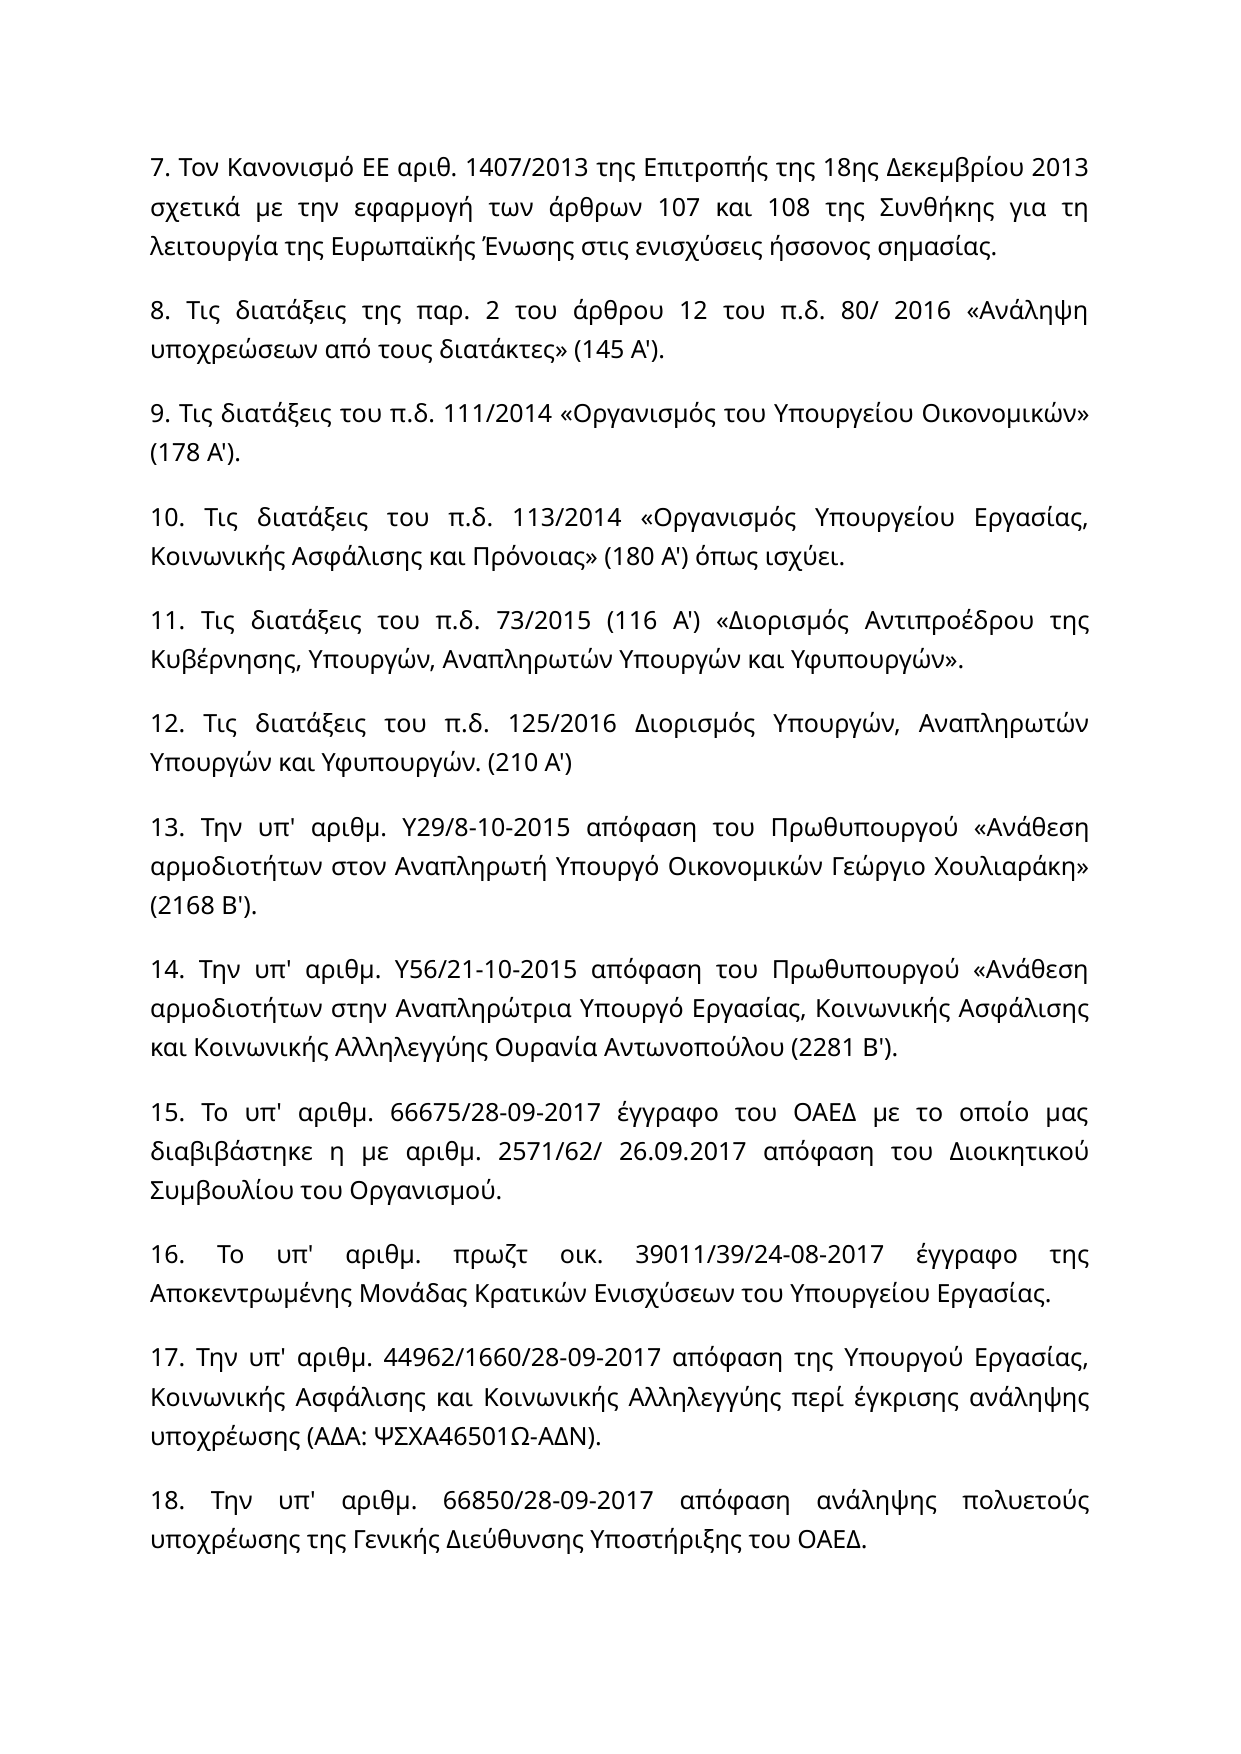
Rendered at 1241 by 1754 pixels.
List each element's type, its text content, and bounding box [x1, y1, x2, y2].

text 13. Την υπ' αριθμ. Υ29/8-10-2015 απόφαση του Πρωθυπουργού «Ανάθεση αρμοδιοτήτων στον Αναπληρωτή Υπουργό Οικονομικών Γεώργιο Χουλιαράκη» (2168 Β'). [150, 809, 1090, 922]
text 15. Το υπ' αριθμ. 66675/28-09-2017 έγγραφο του ΟΑΕΔ με το οποίο μας διαβιβάστηκε η με αριθμ. 2571/62/ 26.09.2017 απόφαση του Διοικητικού Συμβουλίου του Οργανισμού. [150, 1094, 1090, 1207]
text 7. Τον Κανονισμό ΕΕ αριθ. 1407/2013 της Επιτροπής της 18ης Δεκεμβρίου 2013 σχετικά με την εφαρμογή των άρθρων 107 και 108 της Συνθήκης για τη λειτουργία της Ευρωπαϊκής Ένωσης στις ενισχύσεις ήσσονος σημασίας. [150, 150, 1090, 262]
text 18. Την υπ' αριθμ. 66850/28-09-2017 απόφαση ανάληψης πολυετούς υποχρέωσης της Γενικής Διεύθυνσης Υποστήριξης του ΟΑΕΔ. [150, 1482, 1090, 1556]
text 14. Την υπ' αριθμ. Υ56/21-10-2015 απόφαση του Πρωθυπουργού «Ανάθεση αρμοδιοτήτων στην Αναπληρώτρια Υπουργό Εργασίας, Κοινωνικής Ασφάλισης και Κοινωνικής Αλληλεγγύης Ουρανία Αντωνοπούλου (2281 Β'). [150, 952, 1090, 1064]
text 11. Τις διατάξεις του π.δ. 73/2015 (116 Α') «Διορισμός Αντιπροέδρου της Κυβέρνησης, Υπουργών, Αναπληρωτών Υπουργών και Υφυπουργών». [150, 602, 1090, 676]
text 9. Τις διατάξεις του π.δ. 111/2014 «Οργανισμός του Υπουργείου Οικονομικών» (178 Α'). [150, 396, 1090, 469]
text 12. Τις διατάξεις του π.δ. 125/2016 Διορισμός Υπουργών, Αναπληρωτών Υπουργών και Υφυπουργών. (210 Α') [150, 706, 1090, 779]
text 17. Την υπ' αριθμ. 44962/1660/28-09-2017 απόφαση της Υπουργού Εργασίας, Κοινωνικής Ασφάλισης και Κοινωνικής Αλληλεγγύης περί έγκρισης ανάληψης υποχρέωσης (ΑΔΑ: ΨΣΧΑ46501Ω-ΑΔΝ). [150, 1340, 1090, 1452]
text 10. Τις διατάξεις του π.δ. 113/2014 «Οργανισμός Υπουργείου Εργασίας, Κοινωνικής Ασφάλισης και Πρόνοιας» (180 Α') όπως ισχύει. [150, 499, 1090, 572]
text 16. Το υπ' αριθμ. πρωζτ οικ. 39011/39/24-08-2017 έγγραφο της Αποκεντρωμένης Μονάδας Κρατικών Ενισχύσεων του Υπουργείου Εργασίας. [150, 1237, 1090, 1310]
text 8. Τις διατάξεις της παρ. 2 του άρθρου 12 του π.δ. 80/ 2016 «Ανάληψη υποχρεώσεων από τους διατάκτες» (145 Α'). [150, 292, 1090, 366]
